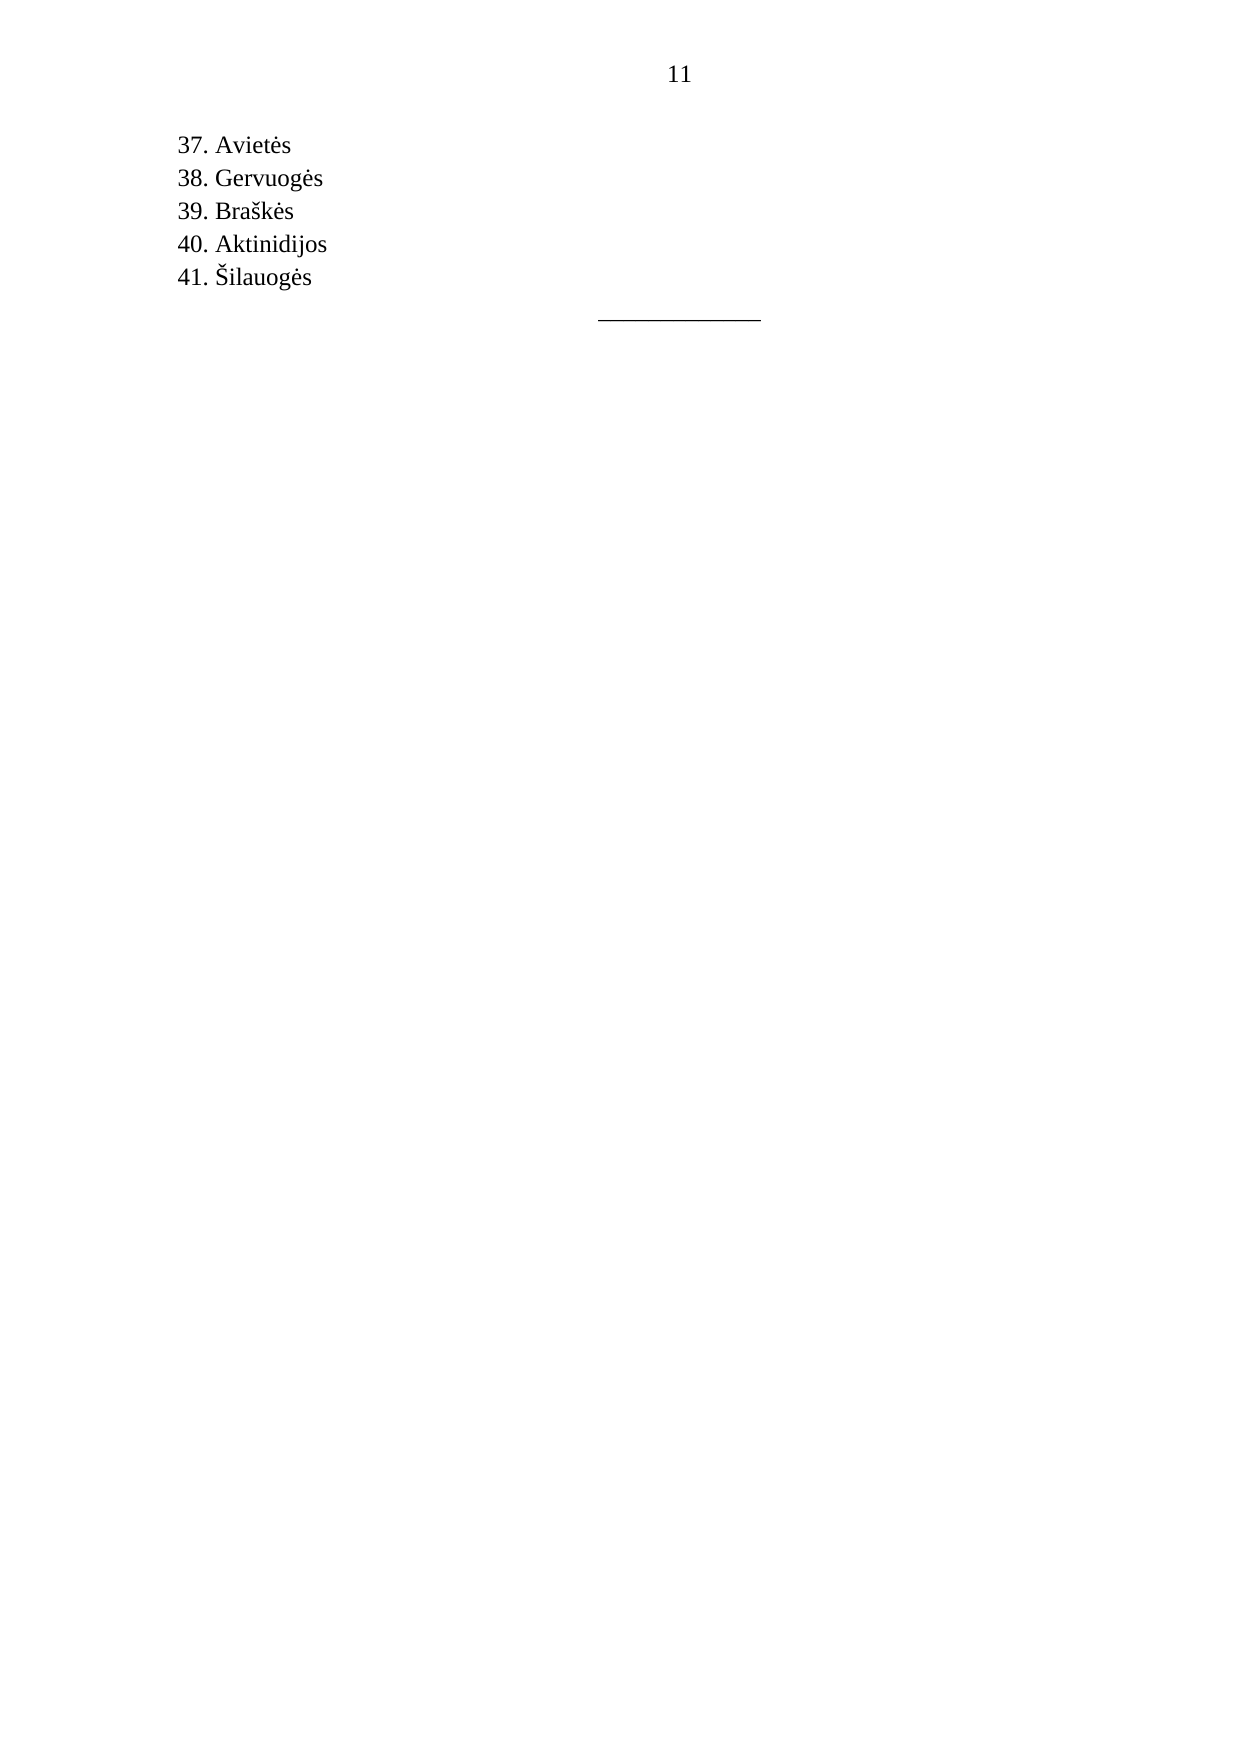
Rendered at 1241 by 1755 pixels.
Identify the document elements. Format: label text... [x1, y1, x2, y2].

text 37. Avietės [177, 130, 1181, 159]
text 39. Braškės [177, 196, 1181, 225]
text _____________ [177, 295, 1181, 324]
text 38. Gervuogės [177, 163, 1181, 192]
text 40. Aktinidijos [177, 229, 1181, 258]
text 41. Šilauogės [177, 262, 1181, 291]
